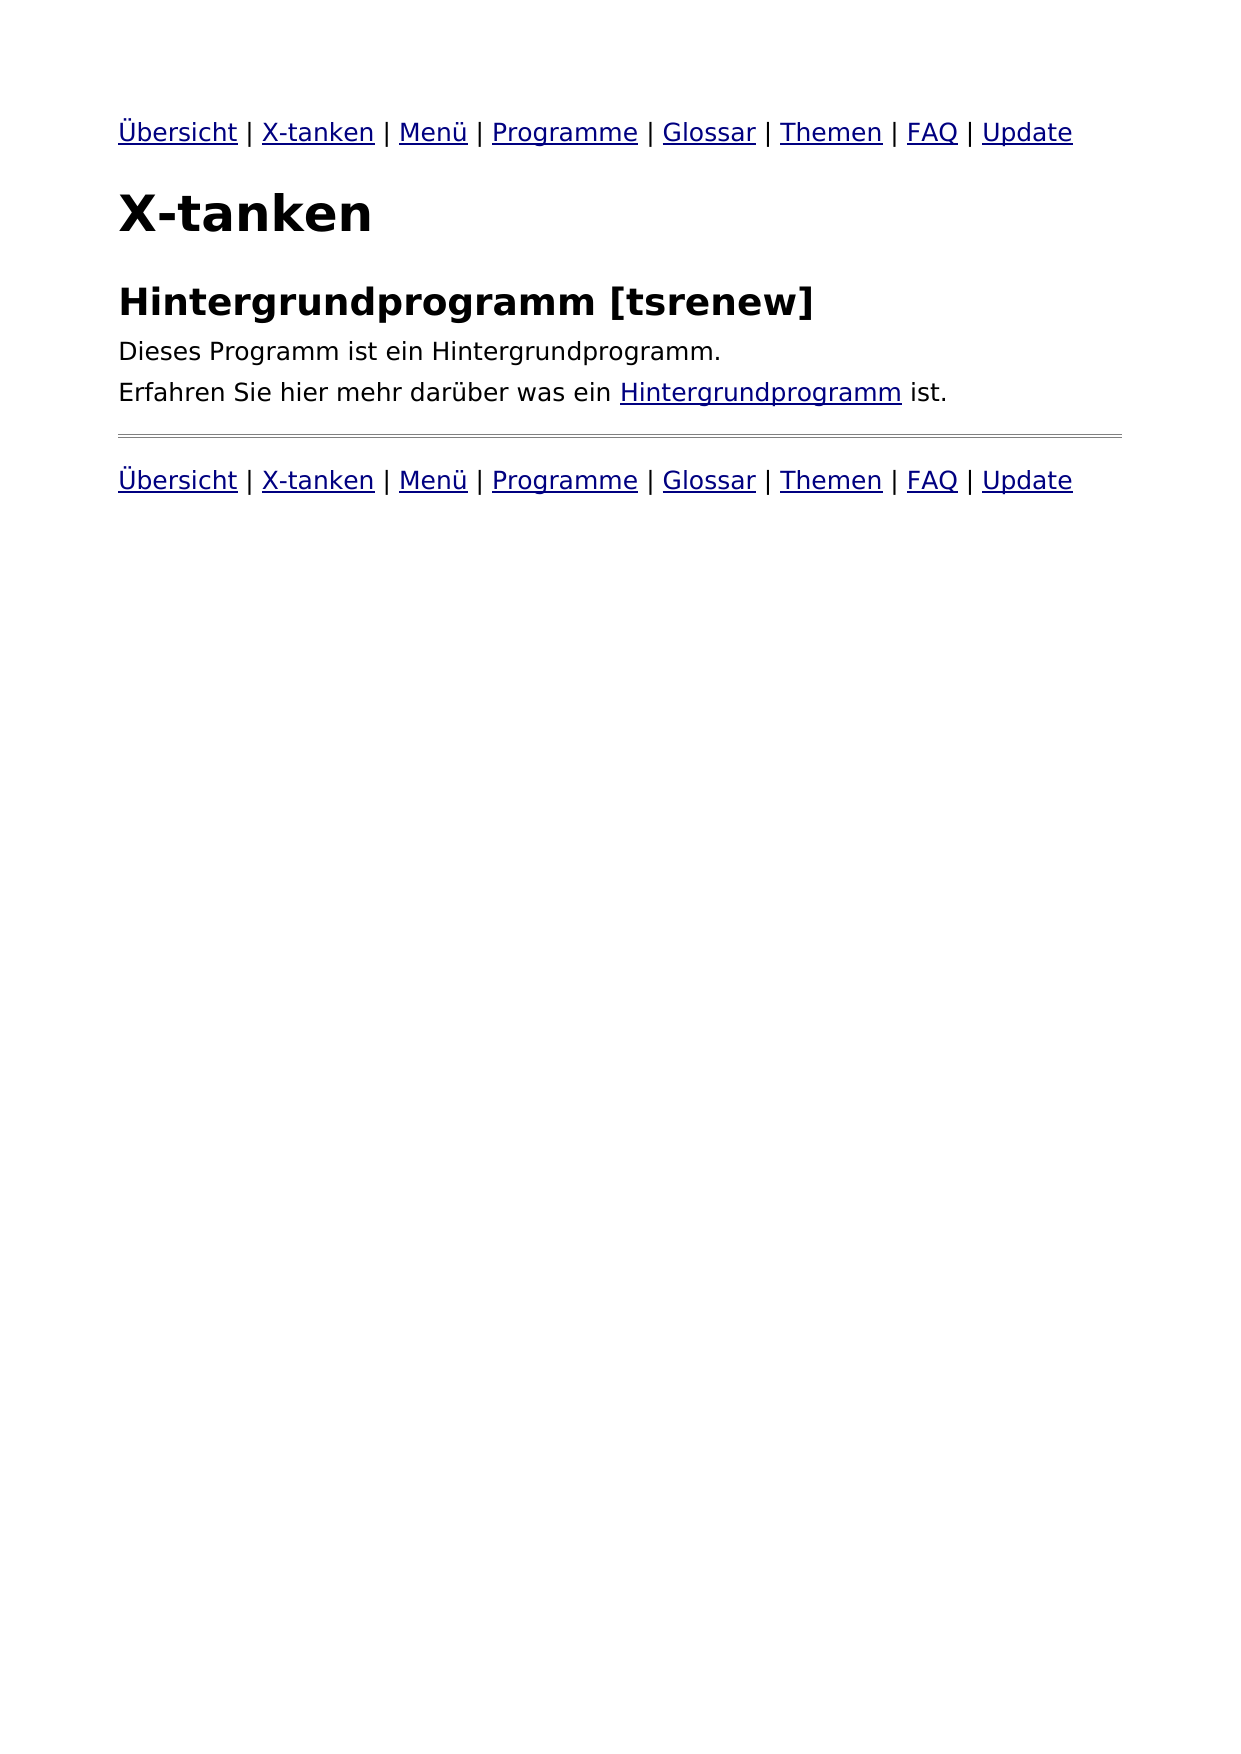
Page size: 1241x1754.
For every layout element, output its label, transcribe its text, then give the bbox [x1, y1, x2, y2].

text Erfahren Sie hier mehr darüber was ein Hintergrundprogramm ist. [118, 378, 1122, 407]
text Übersicht | X-tanken | Menü | Programme | Glossar | Themen | FAQ | Update [118, 466, 1122, 496]
subtitle Hintergrundprogramm [tsrenew] [118, 281, 1122, 324]
text Dieses Programm ist ein Hintergrundprogramm. [118, 337, 1122, 366]
subtitle X-tanken [118, 185, 1122, 243]
text Übersicht | X-tanken | Menü | Programme | Glossar | Themen | FAQ | Update [118, 118, 1122, 147]
